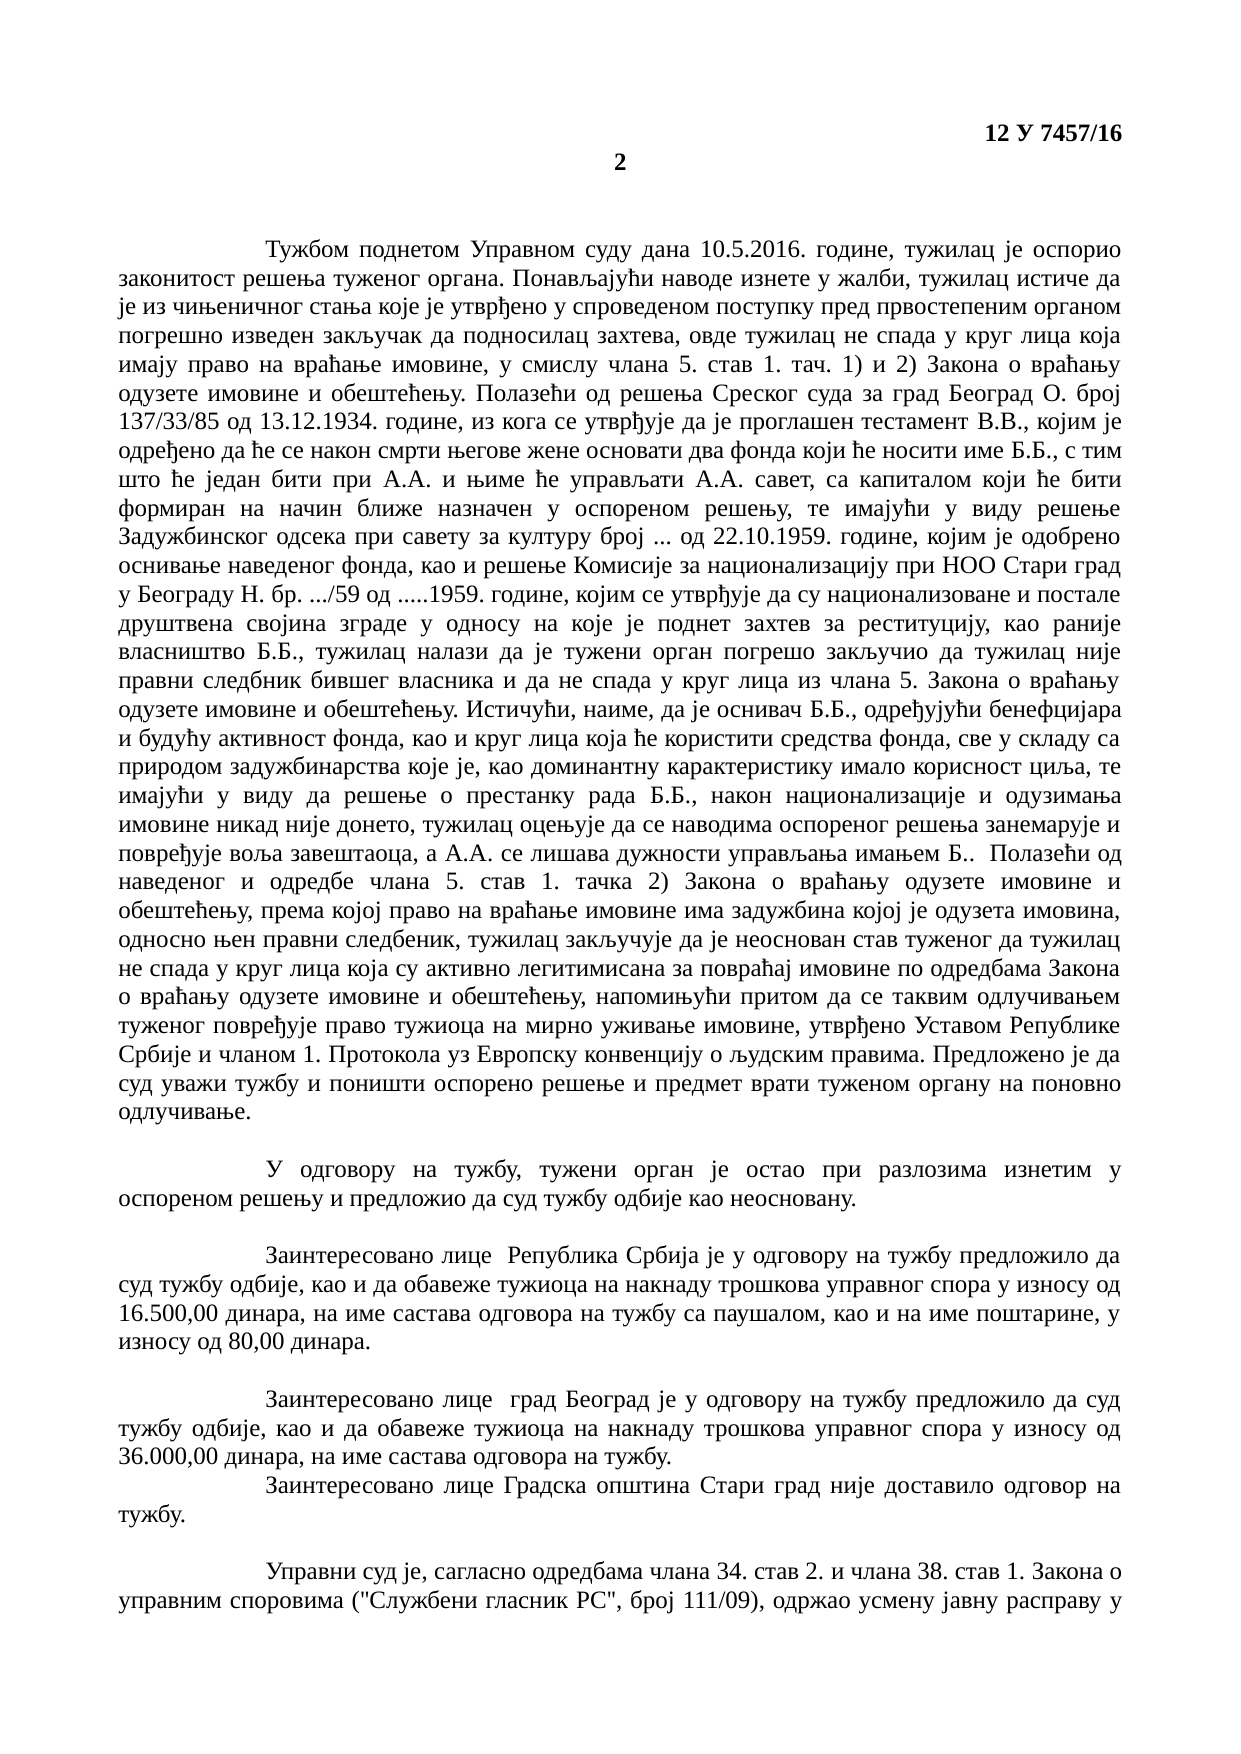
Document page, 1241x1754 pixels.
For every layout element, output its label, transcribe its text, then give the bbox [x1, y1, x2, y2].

text Заинтересовано лице Република Србија је у одговору на тужбу предложило да суд тужбу одбије, као и да обавеже тужиоца на накнаду трошкова управног спора у износу од 16.500,00 динара, на име састава одговора на тужбу са паушалом, као и на име поштарине, у износу од 80,00 динара. [118, 1240, 1122, 1355]
text Управни суд је, сагласно одредбама члана 34. став 2. и члана 38. став 1. Закона о управним споровима (''Службени гласник РС'', број 111/09), одржао усмену јавну расправу у [118, 1556, 1122, 1614]
text У одговору на тужбу, тужени орган је остао при разлозима изнетим у оспореном решењу и предложио да суд тужбу одбије као неосновану. [118, 1154, 1122, 1211]
text Заинтересовано лице Градска општина Стари град није доставило одговор на тужбу. [118, 1470, 1122, 1528]
text Тужбом поднетом Управном суду дана 10.5.2016. године, тужилац је оспорио законитост решења туженог органа. Понављајући наводе изнете у жалби, тужилац истиче да је из чињеничног стања које је утврђено у спроведеном поступку пред првостепеним органом погрешно изведен закључак да подносилац захтева, овде тужилац не спада у круг лица која имају право на враћање имовине, у смислу члана 5. став 1. тач. 1) и 2) Закона о враћању одузете имовине и обештећењу. Полазећи од решења Среског суда за град Београд О. број 137/33/85 од 13.12.1934. године, из кога се утврђује да је проглашен тестамент В.В., којим је одређено да ће се након смрти његове жене основати два фонда који ће носити име Б.Б., с тим што ће један бити при А.А. и њиме ће управљати А.А. савет, са капиталом који ће бити формиран на начин ближе назначен у оспореном решењу, те имајући у виду решење Задужбинског одсека при савету за културу број ... од 22.10.1959. године, којим је одобрено оснивање наведеног фонда, као и решење Комисије за национализацију при НОО Стари град у Београду Н. бр. .../59 од .....1959. године, којим се утврђује да су национализоване и постале друштвена својина зграде у односу на које је поднет захтев за реституцију, као раније власништво Б.Б., тужилац налази да је тужени орган погрешо закључио да тужилац није правни следбник бившег власника и да не спада у круг лица из члана 5. Закона о враћању одузете имовине и обештећењу. Истичући, наиме, да је оснивач Б.Б., одређујући бенефцијара и будућу активност фонда, као и круг лица која ће користити средства фонда, све у складу са природом задужбинарства које је, као доминантну карактеристику имало корисност циља, те имајући у виду да решење о престанку рада Б.Б., након национализације и одузимања имовине никад није донето, тужилац оцењује да се наводима оспореног решења занемарује и повређује воља завештаоца, а А.А. се лишава дужности управљања имањем Б.. Полазећи од наведеног и одредбе члана 5. став 1. тачка 2) Закона о враћању одузете имовине и обештећењу, према којој право на враћање имовине има задужбина којој је одузета имовина, односно њен правни следбеник, тужилац закључује да је неоснован став туженог да тужилац не спада у круг лица која су активно легитимисана за повраћај имовине по одредбама Закона о враћању одузете имовине и обештећењу, напомињући притом да се таквим одлучивањем туженог повређује право тужиоца на мирно уживање имовине, утврђено Уставом Републике Србије и чланом 1. Протокола уз Европску конвенцију о људским правима. Предложено је да суд уважи тужбу и поништи оспорено решење и предмет врати туженом органу на поновно одлучивање. [118, 234, 1122, 1125]
text Заинтересовано лице град Београд је у одговору на тужбу предложило да суд тужбу одбије, као и да обавеже тужиоца на накнаду трошкова управног спора у износу од 36.000,00 динара, на име састава одговора на тужбу. [118, 1384, 1122, 1470]
